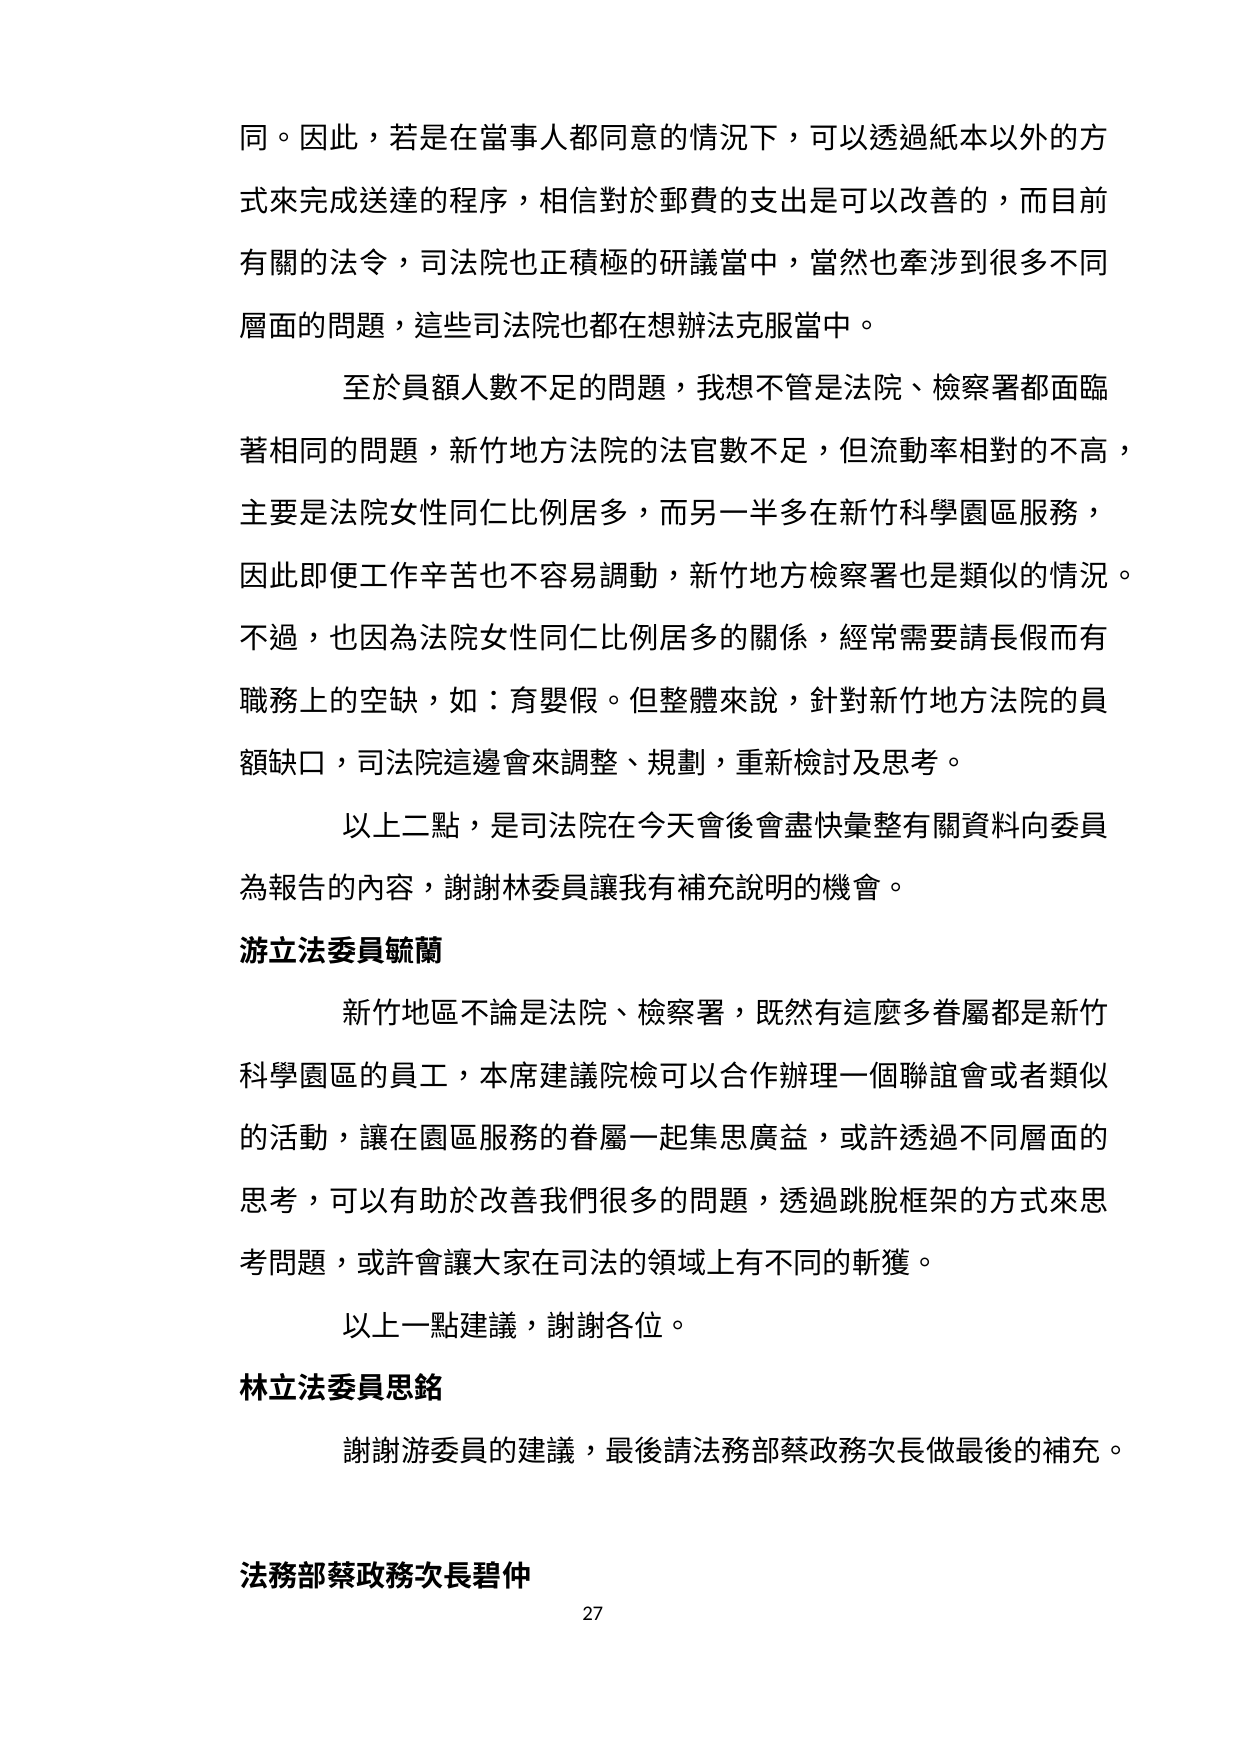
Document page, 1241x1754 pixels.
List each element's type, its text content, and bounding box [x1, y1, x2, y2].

text 以上二點，是司法院在今天會後會盡快彙整有關資料向委員為報告的內容，謝謝林委員讓我有補充說明的機會。 [239, 782, 1110, 907]
text 同。因此，若是在當事人都同意的情況下，可以透過紙本以外的方式來完成送達的程序，相信對於郵費的支出是可以改善的，而目前有關的法令，司法院也正積極的研議當中，當然也牽涉到很多不同層面的問題，這些司法院也都在想辦法克服當中。 [239, 94, 1110, 344]
text 游立法委員毓蘭 [165, 907, 1110, 969]
text 林立法委員思銘 [165, 1344, 1110, 1407]
text 以上一點建議，謝謝各位。 [239, 1282, 1110, 1344]
text 法務部蔡政務次長碧仲 [165, 1532, 1110, 1594]
text 新竹地區不論是法院、檢察署，既然有這麼多眷屬都是新竹科學園區的員工，本席建議院檢可以合作辦理一個聯誼會或者類似的活動，讓在園區服務的眷屬一起集思廣益，或許透過不同層面的思考，可以有助於改善我們很多的問題，透過跳脫框架的方式來思考問題，或許會讓大家在司法的領域上有不同的斬獲。 [239, 969, 1110, 1282]
text 至於員額人數不足的問題，我想不管是法院、檢察署都面臨著相同的問題，新竹地方法院的法官數不足，但流動率相對的不高，主要是法院女性同仁比例居多，而另一半多在新竹科學園區服務，因此即便工作辛苦也不容易調動，新竹地方檢察署也是類似的情況。不過，也因為法院女性同仁比例居多的關係，經常需要請長假而有職務上的空缺，如：育嬰假。但整體來說，針對新竹地方法院的員額缺口，司法院這邊會來調整、規劃，重新檢討及思考。 [239, 344, 1110, 782]
text 謝謝游委員的建議，最後請法務部蔡政務次長做最後的補充。 [239, 1407, 1110, 1469]
